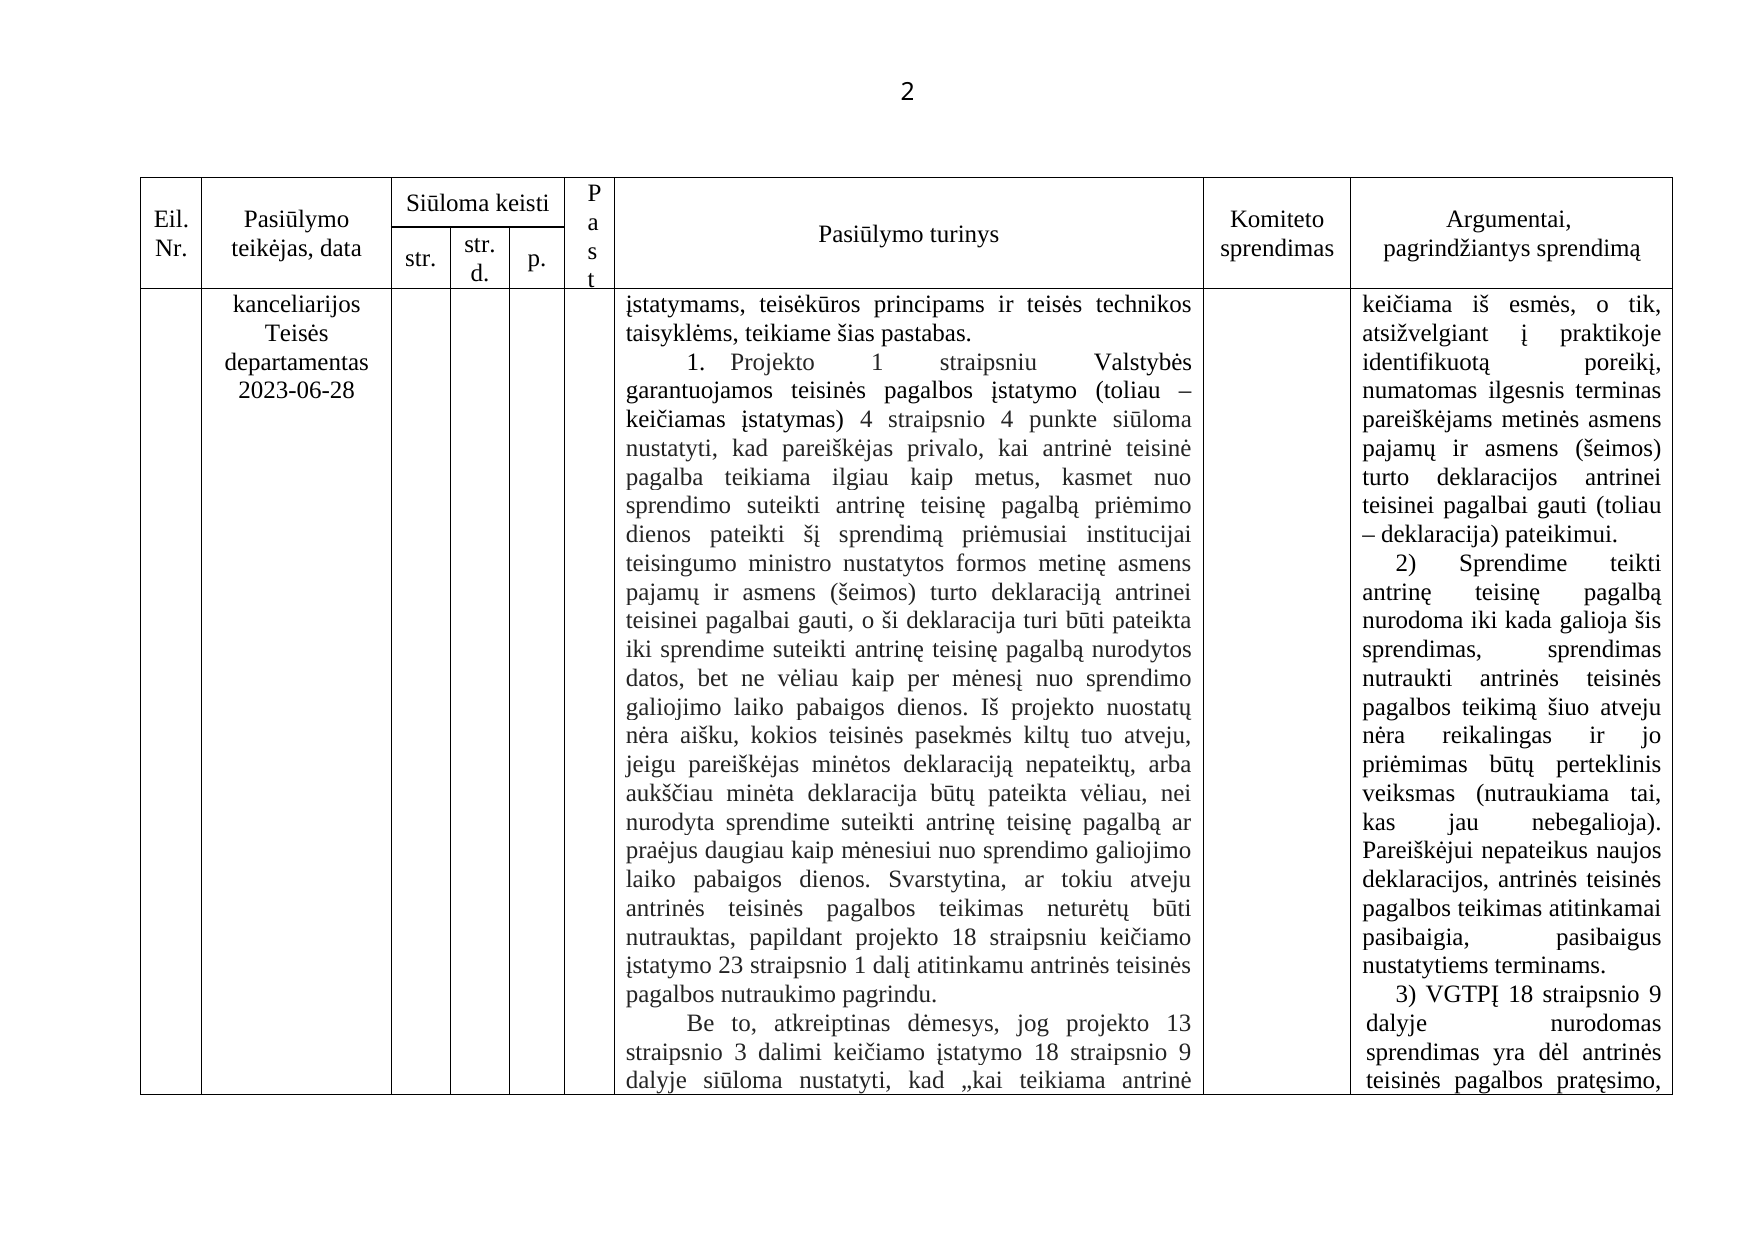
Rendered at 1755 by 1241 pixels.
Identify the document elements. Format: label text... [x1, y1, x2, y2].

table_cell [141, 289, 201, 1094]
table_cell [565, 289, 614, 1094]
table_cell str. d. [451, 228, 509, 288]
table_header Eil. Nr. [141, 178, 201, 288]
table_header Siūloma keisti [392, 178, 564, 226]
table_header Argumentai, pagrindžiantys sprendimą [1351, 178, 1672, 288]
table_cell [1204, 289, 1350, 1094]
table_header Pasiūlymo turinys [615, 178, 1203, 288]
table_header Pasiūlymo teikėjas, data [202, 178, 391, 288]
table_cell įstatymams, teisėkūros principams ir teisės technikos taisyklėms, teikiame šias pastabas. 1. Projekto 1 straipsniu Valstybės garantuojamos teisinės pagalbos įstatymo (toliau – keičiamas įstatymas) 4 straipsnio 4 punkte siūloma nustatyti, kad pareiškėjas privalo, kai antrinė teisinė pagalba teikiama ilgiau kaip metus, kasmet nuo sprendimo suteikti antrinę teisinę pagalbą priėmimo dienos pateikti šį sprendimą priėmusiai institucijai teisingumo ministro nustatytos formos metinę asmens pajamų ir asmens (šeimos) turto deklaraciją antrinei teisinei pagalbai gauti, o ši deklaracija turi būti pateikta iki sprendime suteikti antrinę teisinę pagalbą nurodytos datos, bet ne vėliau kaip per mėnesį nuo sprendimo galiojimo laiko pabaigos dienos. Iš projekto nuostatų nėra aišku, kokios teisinės pasekmės kiltų tuo atveju, jeigu pareiškėjas minėtos deklaraciją nepateiktų, arba aukščiau minėta deklaracija būtų pateikta vėliau, nei nurodyta sprendime suteikti antrinę teisinę pagalbą ar praėjus daugiau kaip mėnesiui nuo sprendimo galiojimo laiko pabaigos dienos. Svarstytina, ar tokiu atveju antrinės teisinės pagalbos teikimas neturėtų būti nutrauktas, papildant projekto 18 straipsniu keičiamo įstatymo 23 straipsnio 1 dalį atitinkamu antrinės teisinės pagalbos nutraukimo pagrindu. Be to, atkreiptinas dėmesys, jog projekto 13 straipsnio 3 dalimi keičiamo įstatymo 18 straipsnio 9 dalyje siūloma nustatyti, kad „kai teikiama antrinė [615, 289, 1203, 1094]
table_cell [510, 289, 564, 1094]
table_header Komiteto sprendimas [1204, 178, 1350, 288]
table_cell [392, 289, 450, 1094]
table_cell str. [392, 228, 450, 288]
table_cell keičiama iš esmės, o tik, atsižvelgiant į praktikoje identifikuotą poreikį, numatomas ilgesnis terminas pareiškėjams metinės asmens pajamų ir asmens (šeimos) turto deklaracijos antrinei teisinei pagalbai gauti (toliau – deklaracija) pateikimui. 2) Sprendime teikti antrinę teisinę pagalbą nurodoma iki kada galioja šis sprendimas, sprendimas nutraukti antrinės teisinės pagalbos teikimą šiuo atveju nėra reikalingas ir jo priėmimas būtų perteklinis veiksmas (nutraukiama tai, kas jau nebegalioja). Pareiškėjui nepateikus naujos deklaracijos, antrinės teisinės pagalbos teikimas atitinkamai pasibaigia, pasibaigus nustatytiems terminams. 3) VGTPĮ 18 straipsnio 9 dalyje nurodomas sprendimas yra dėl antrinės teisinės pagalbos pratęsimo, [1351, 289, 1672, 1094]
table_cell p. [510, 228, 564, 288]
table_header Pastabos [565, 178, 614, 288]
table_cell kanceliarijos Teisės departamentas 2023-06-28 [202, 289, 391, 1094]
table_cell [451, 289, 509, 1094]
